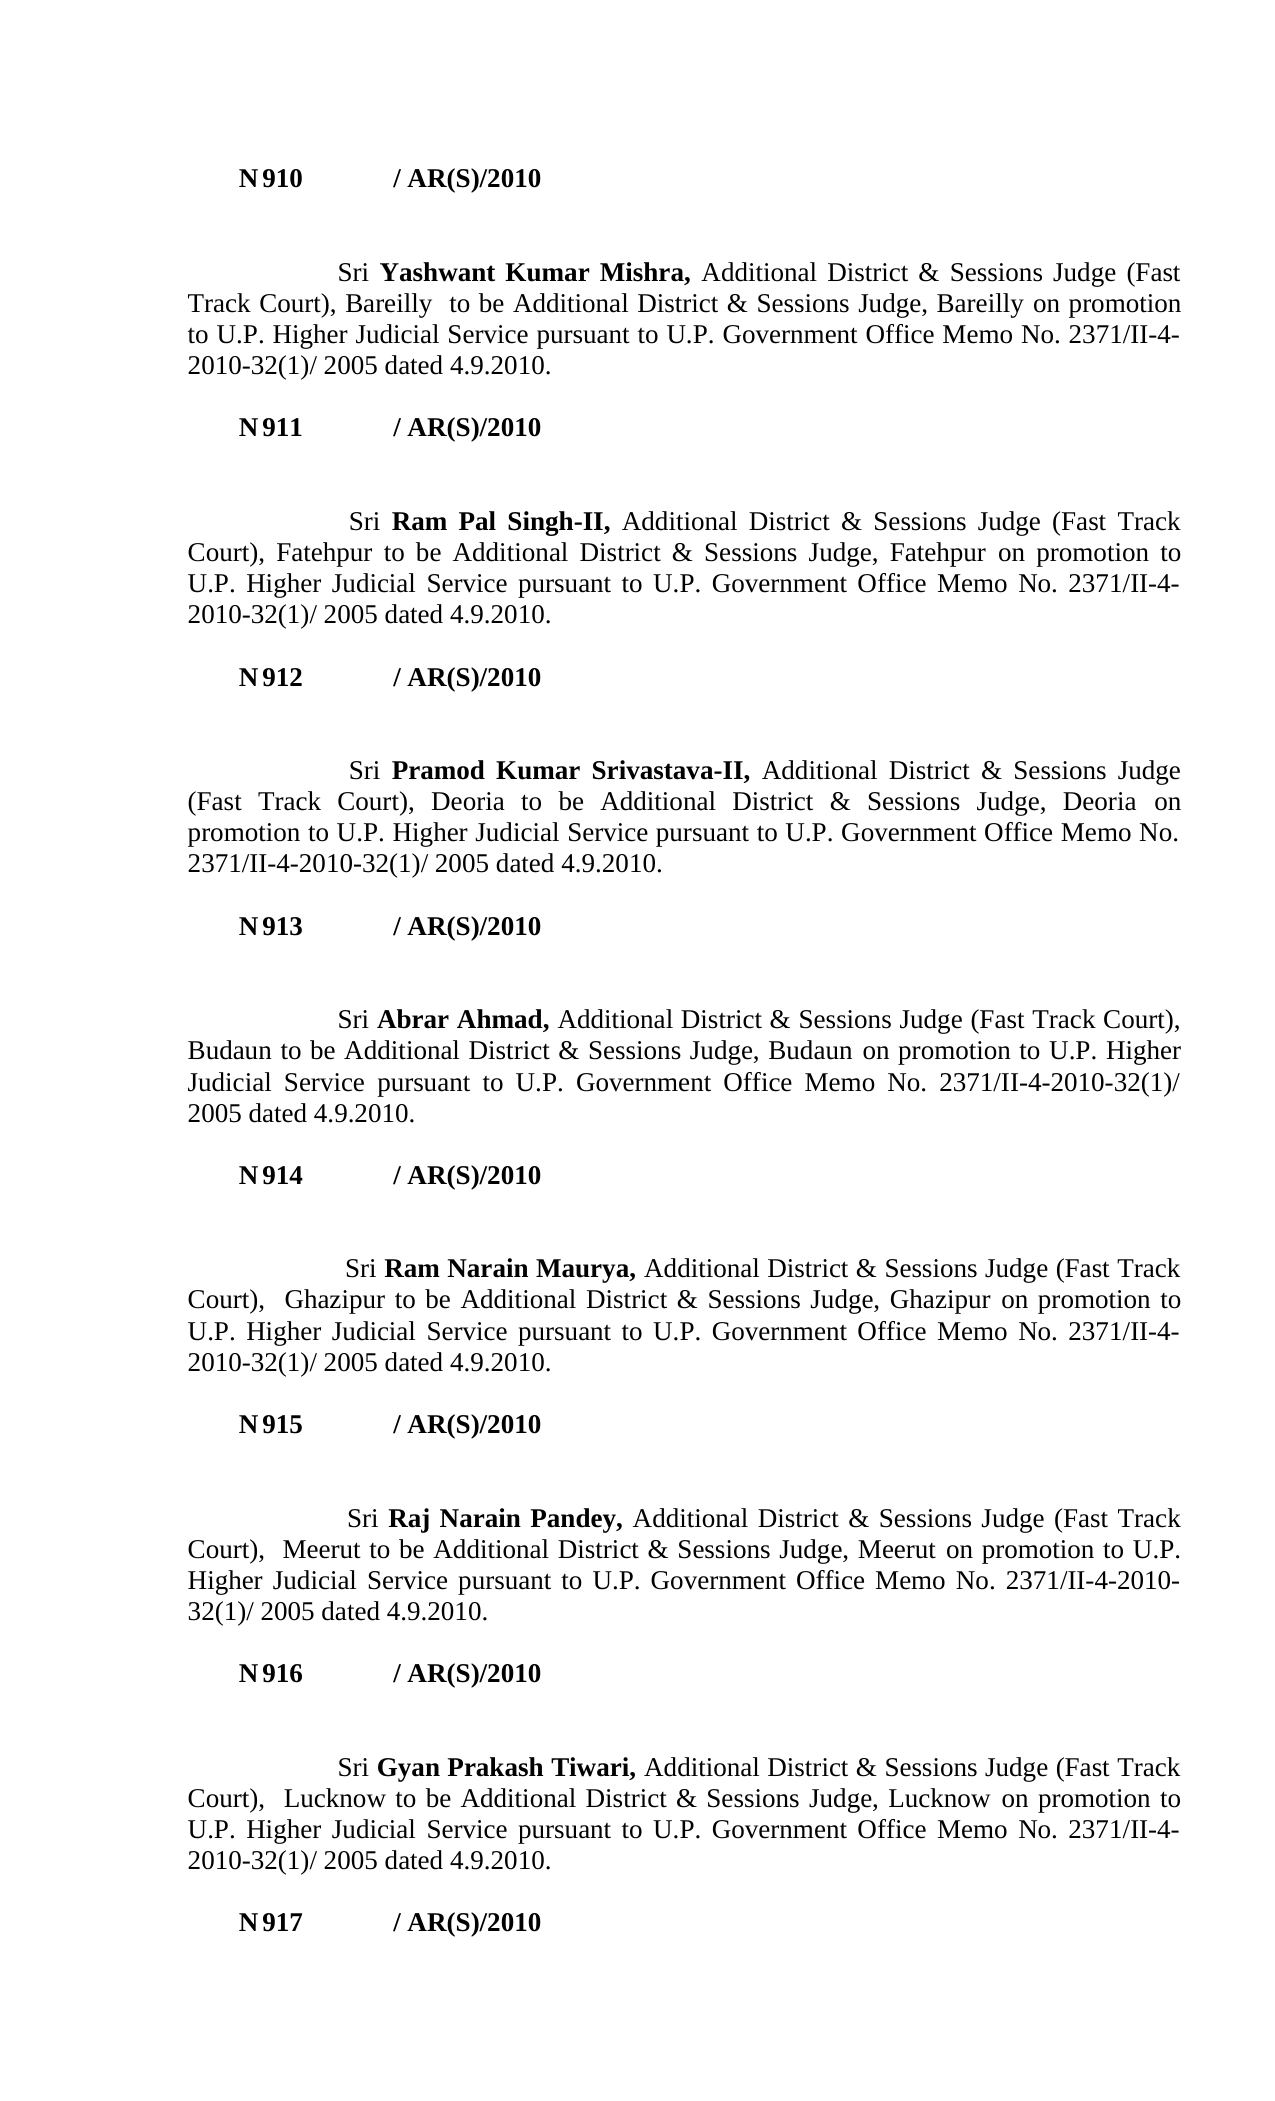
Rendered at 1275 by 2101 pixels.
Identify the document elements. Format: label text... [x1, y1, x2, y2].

table_header No. [188, 910, 250, 972]
table_header No. [188, 163, 250, 225]
table_header 916 [250, 1658, 337, 1720]
text Sri Ram Narain Maurya, Additional District & Sessions Judge (Fast Track Court), Ghazipur to be Additional District & Sessions Judge, Ghazipur on promotion to U.P. Higher Judicial Service pursuant to U.P. Government Office Memo No. 2371/II-4-2010-32(1)/ 2005 dated 4.9.2010. [187, 1252, 1181, 1377]
table_header No. [188, 412, 250, 474]
table_header 911 [250, 412, 337, 474]
text Sri Pramod Kumar Srivastava-II, Additional District & Sessions Judge (Fast Track Court), Deoria to be Additional District & Sessions Judge, Deoria on promotion to U.P. Higher Judicial Service pursuant to U.P. Government Office Memo No. 2371/II-4-2010-32(1)/ 2005 dated 4.9.2010. [187, 754, 1181, 879]
text Sri Ram Pal Singh-II, Additional District & Sessions Judge (Fast Track Court), Fatehpur to be Additional District & Sessions Judge, Fatehpur on promotion to U.P. Higher Judicial Service pursuant to U.P. Government Office Memo No. 2371/II-4-2010-32(1)/ 2005 dated 4.9.2010. [187, 505, 1181, 629]
table_header No. [188, 1907, 250, 1969]
table_header No. [188, 1159, 250, 1221]
table_header 915 [250, 1408, 337, 1471]
table_header / AR(S)/2010 [337, 1658, 738, 1720]
text Sri Abrar Ahmad, Additional District & Sessions Judge (Fast Track Court), Budaun to be Additional District & Sessions Judge, Budaun on promotion to U.P. Higher Judicial Service pursuant to U.P. Government Office Memo No. 2371/II-4-2010-32(1)/ 2005 dated 4.9.2010. [187, 1003, 1181, 1128]
table_header / AR(S)/2010 [337, 1159, 738, 1221]
table_header / AR(S)/2010 [337, 661, 738, 723]
table_header 912 [250, 661, 337, 723]
table_header No. [188, 1408, 250, 1471]
table_header No. [188, 1658, 250, 1720]
table_header 910 [250, 163, 337, 225]
table_header 914 [250, 1159, 337, 1221]
table_header / AR(S)/2010 [337, 1408, 738, 1471]
text Sri Gyan Prakash Tiwari, Additional District & Sessions Judge (Fast Track Court), Lucknow to be Additional District & Sessions Judge, Lucknow on promotion to U.P. Higher Judicial Service pursuant to U.P. Government Office Memo No. 2371/II-4-2010-32(1)/ 2005 dated 4.9.2010. [187, 1751, 1181, 1875]
table_header / AR(S)/2010 [337, 910, 738, 972]
text Sri Yashwant Kumar Mishra, Additional District & Sessions Judge (Fast Track Court), Bareilly to be Additional District & Sessions Judge, Bareilly on promotion to U.P. Higher Judicial Service pursuant to U.P. Government Office Memo No. 2371/II-4-2010-32(1)/ 2005 dated 4.9.2010. [187, 256, 1181, 380]
table_header / AR(S)/2010 [337, 1907, 738, 1969]
table_header 913 [250, 910, 337, 972]
text Sri Raj Narain Pandey, Additional District & Sessions Judge (Fast Track Court), Meerut to be Additional District & Sessions Judge, Meerut on promotion to U.P. Higher Judicial Service pursuant to U.P. Government Office Memo No. 2371/II-4-2010-32(1)/ 2005 dated 4.9.2010. [187, 1502, 1181, 1626]
table_header 917 [250, 1907, 337, 1969]
table_header / AR(S)/2010 [337, 412, 738, 474]
table_header / AR(S)/2010 [337, 163, 738, 225]
table_header No. [188, 661, 250, 723]
